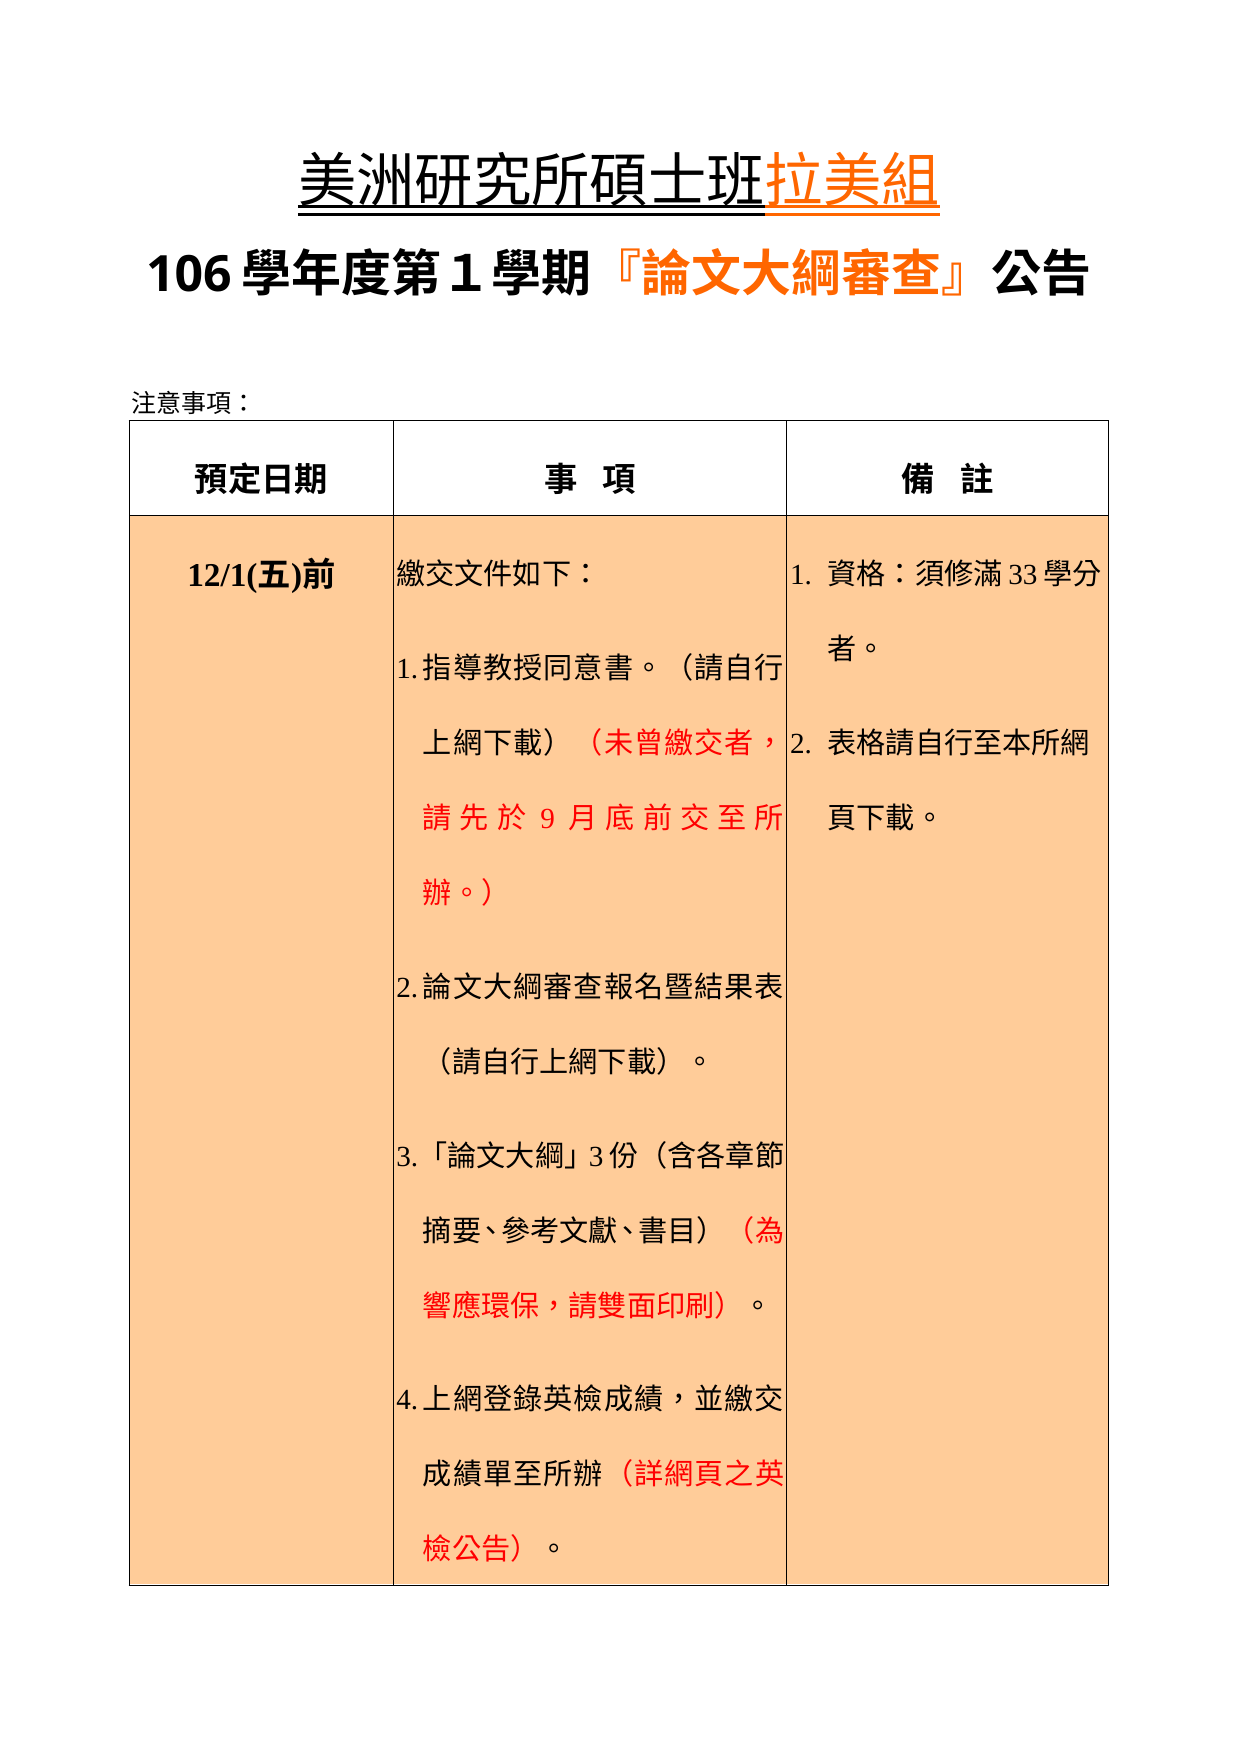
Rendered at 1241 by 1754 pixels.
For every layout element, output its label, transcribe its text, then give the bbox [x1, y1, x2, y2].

table_cell 繳交文件如下： 指導教授同意書。（請自行上網下載）（未曾繳交者，請先於9月底前交至所辦。） 論文大綱審查報名暨結果表（請自行上網下載）。 「論文大綱」3份（含各章節摘要、參考文獻、書目）（為響應環保，請雙面印刷）。 上網登錄英檢成績，並繳交成績單至所辦（詳網頁之英檢公告）。 [394, 516, 786, 1584]
table_cell 資格：須修滿33學分者。 表格請自行至本所網頁下載。 [787, 516, 1108, 1584]
table_cell 12/1(五)前 [130, 516, 393, 1584]
table_header 預定日期 [130, 421, 393, 515]
table_header 事 項 [394, 421, 786, 515]
table_header 備 註 [787, 421, 1108, 515]
text 注意事項： [131, 382, 1106, 420]
text 106學年度第１學期『論文大綱審查』公告 [131, 232, 1106, 307]
text 美洲研究所碩士班拉美組 [131, 120, 1106, 232]
